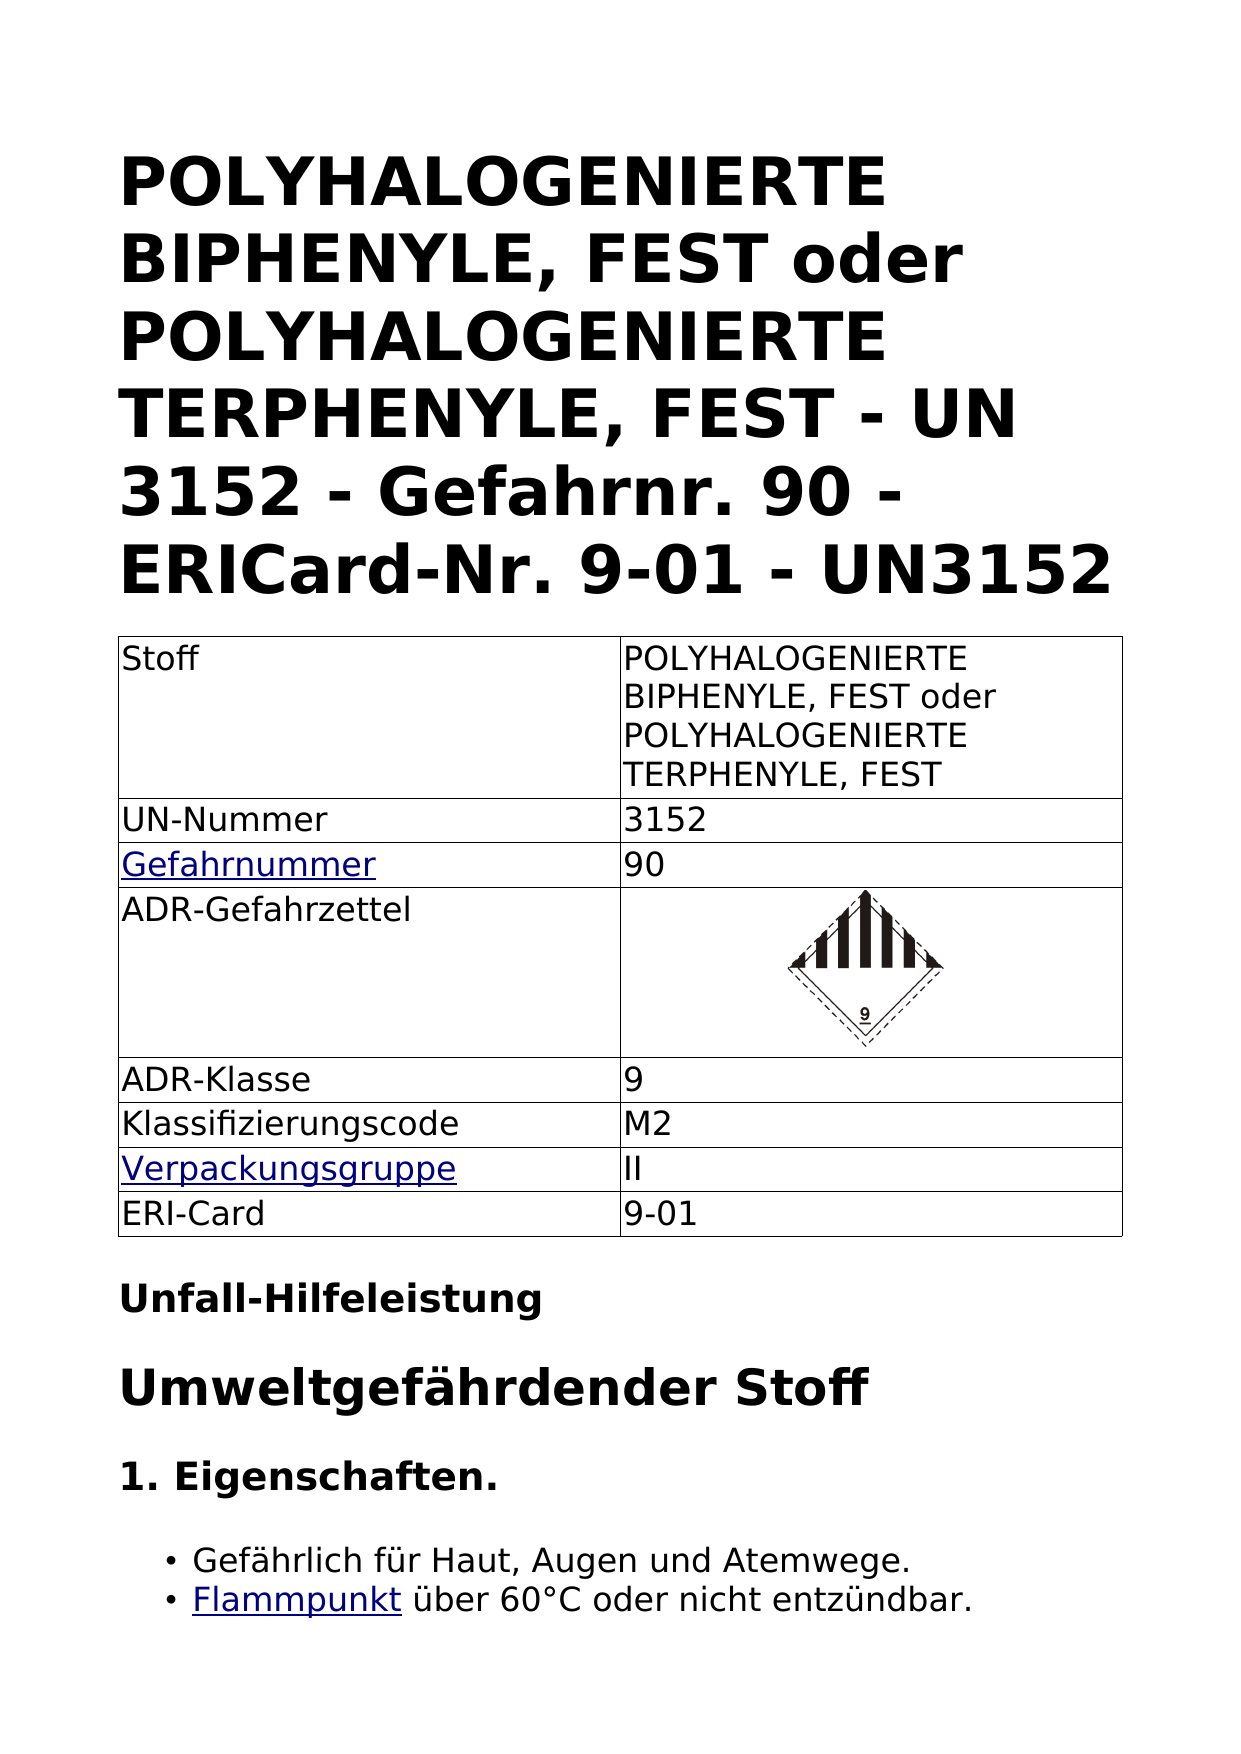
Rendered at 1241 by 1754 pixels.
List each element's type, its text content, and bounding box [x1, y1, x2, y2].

subtitle POLYHALOGENIERTE BIPHENYLE, FEST oder POLYHALOGENIERTE TERPHENYLE, FEST - UN 3152 - Gefahrnr. 90 - ERICard-Nr. 9-01 - UN3152 [118, 143, 1122, 609]
subtitle Umweltgefährdender Stoff [118, 1359, 1122, 1417]
table_cell Gefahrnummer [119, 843, 620, 887]
table_cell II [621, 1148, 1122, 1191]
table_cell ADR-Klasse [119, 1058, 620, 1102]
table_cell UN-Nummer [119, 799, 620, 842]
subtitle 1. Eigenschaften. [118, 1454, 1122, 1500]
table_cell 3152 [621, 799, 1122, 842]
list Gefährlich für Haut, Augen und Atemwege. [177, 1542, 1122, 1581]
table_cell ERI-Card [119, 1192, 620, 1236]
table_cell Klassifizierungscode [119, 1103, 620, 1147]
list Flammpunkt über 60°C oder nicht entzündbar. [177, 1581, 1122, 1619]
table_cell M2 [621, 1103, 1122, 1147]
table_cell 90 [621, 843, 1122, 887]
table_cell 9-01 [621, 1192, 1122, 1236]
table_cell ADR-Gefahrzettel [119, 888, 620, 1057]
table_header Stoff [119, 637, 620, 797]
table_header POLYHALOGENIERTE BIPHENYLE, FEST oder POLYHALOGENIERTE TERPHENYLE, FEST [621, 637, 1122, 797]
subtitle Unfall-Hilfeleistung [118, 1276, 1122, 1321]
table_cell 9 [621, 1058, 1122, 1102]
table_cell Verpackungsgruppe [119, 1148, 620, 1191]
table_cell [621, 888, 1122, 1057]
picture [787, 890, 944, 1047]
